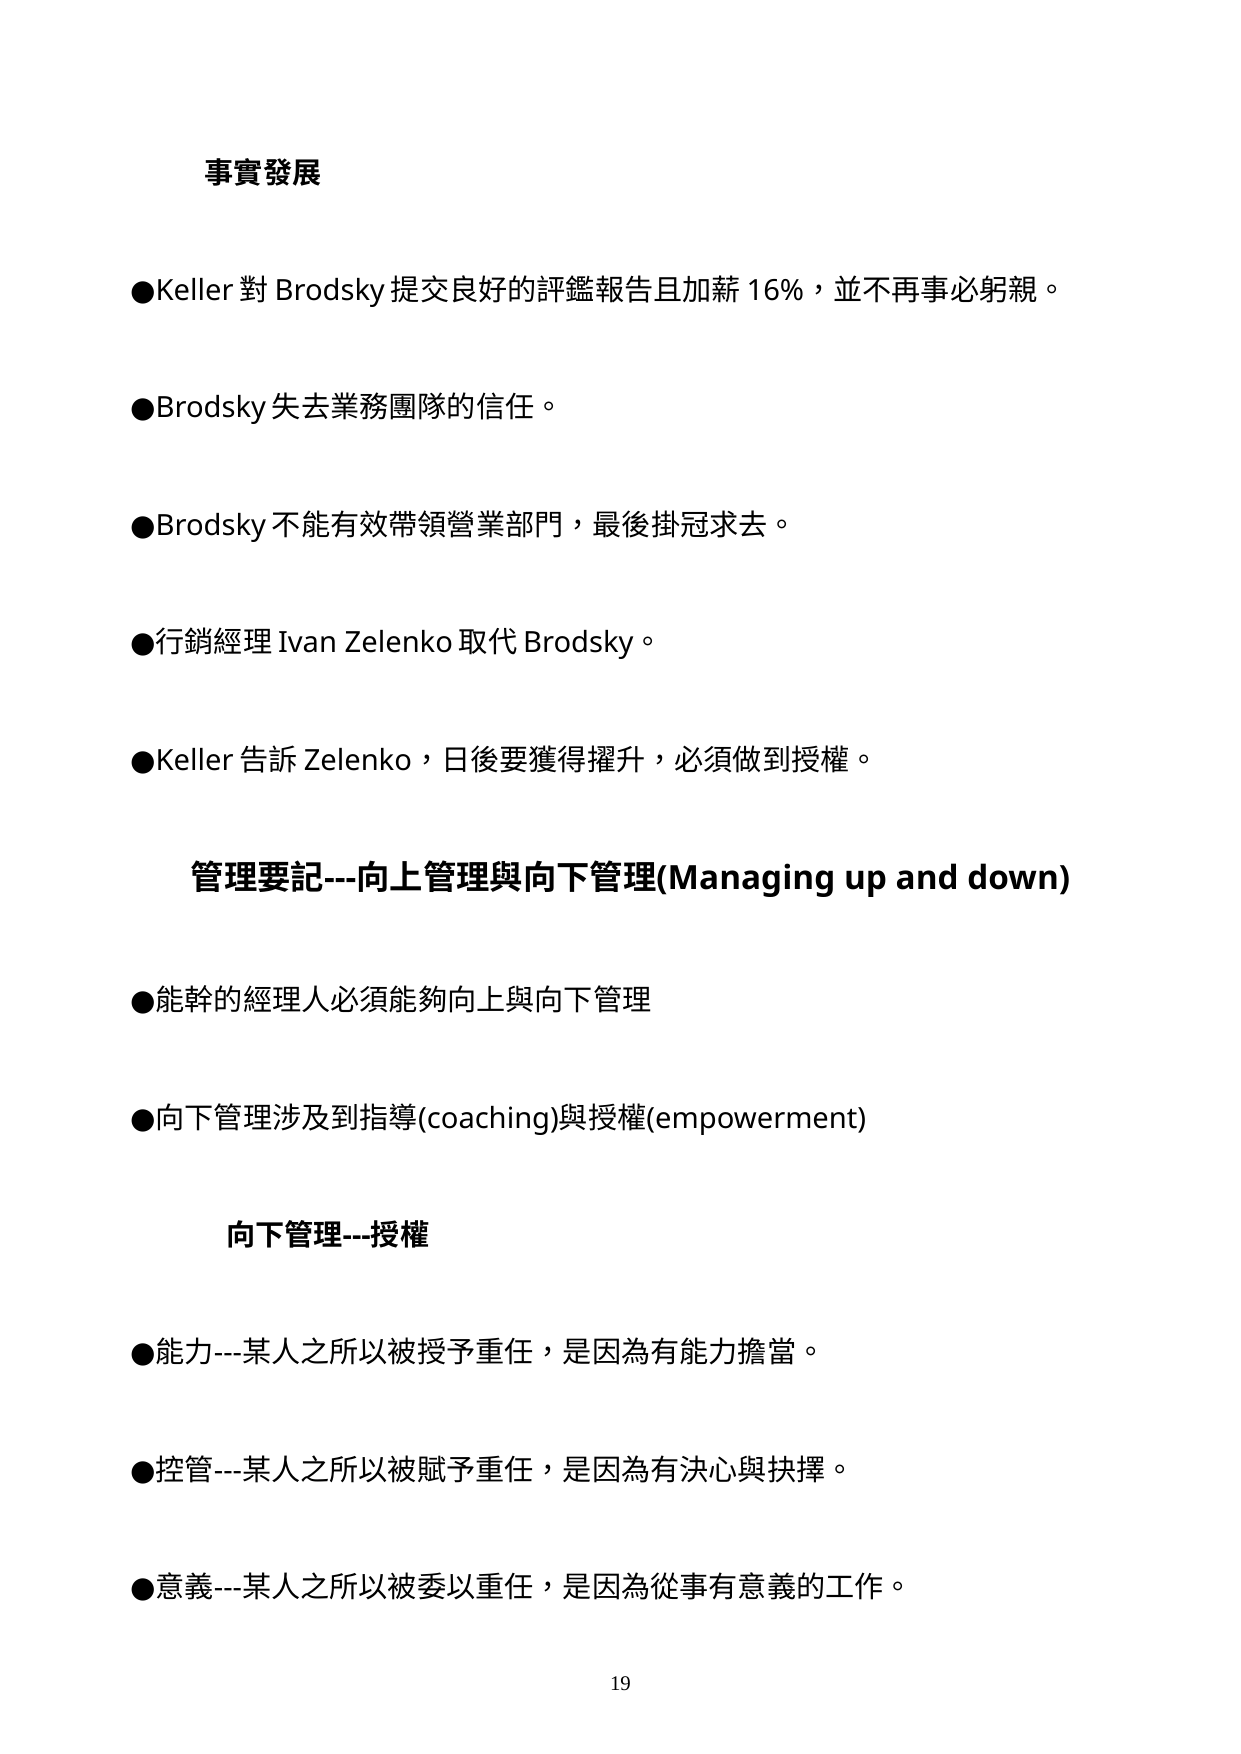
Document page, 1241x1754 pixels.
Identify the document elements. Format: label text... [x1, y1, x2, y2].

text ●意義---某人之所以被委以重任，是因為從事有意義的工作。 [130, 1548, 1110, 1623]
text ●向下管理涉及到指導(coaching)與授權(empowerment) [130, 1078, 1110, 1153]
text ●Keller告訴Zelenko，日後要獲得擢升，必須做到授權。 [130, 720, 1110, 795]
text 向下管理---授權 [130, 1195, 1110, 1270]
text 管理要記---向上管理與向下管理(Managing up and down) [130, 837, 1110, 912]
text ●Brodsky不能有效帶領營業部門，最後掛冠求去。 [130, 485, 1110, 560]
text ●能力---某人之所以被授予重任，是因為有能力擔當。 [130, 1313, 1110, 1388]
text ●能幹的經理人必須能夠向上與向下管理 [130, 961, 1110, 1036]
text ●控管---某人之所以被賦予重任，是因為有決心與抉擇。 [130, 1430, 1110, 1505]
text ●Keller對Brodsky提交良好的評鑑報告且加薪16%，並不再事必躬親。 [130, 250, 1110, 325]
text 事實發展 [130, 133, 1110, 208]
text ●行銷經理Ivan Zelenko取代Brodsky。 [130, 602, 1110, 677]
text ●Brodsky失去業務團隊的信任。 [130, 368, 1110, 443]
